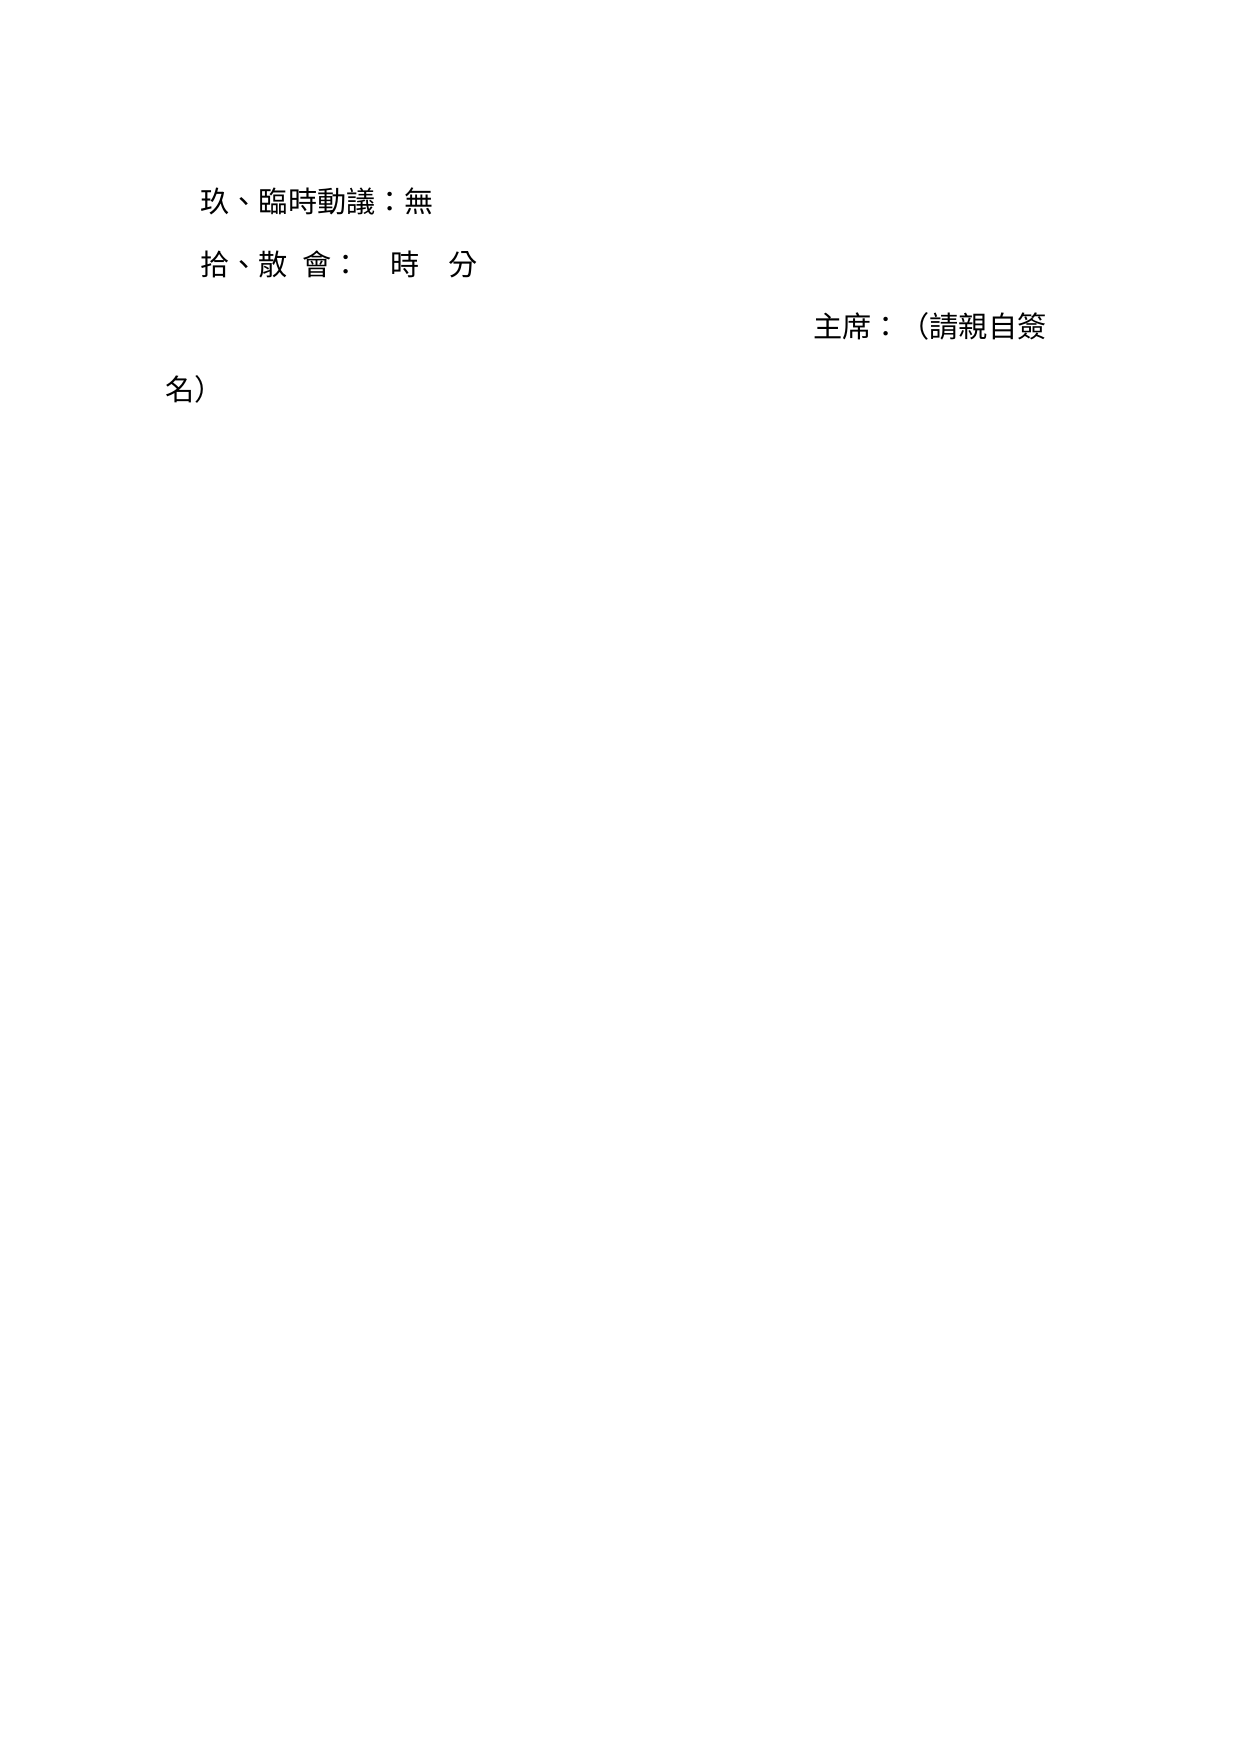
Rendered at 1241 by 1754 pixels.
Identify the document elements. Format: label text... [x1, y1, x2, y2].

text 主席：（請親自簽名） [165, 283, 1092, 408]
text 玖、臨時動議：無 [165, 158, 1092, 221]
text 拾、散 會： 時 分 [165, 221, 1092, 283]
